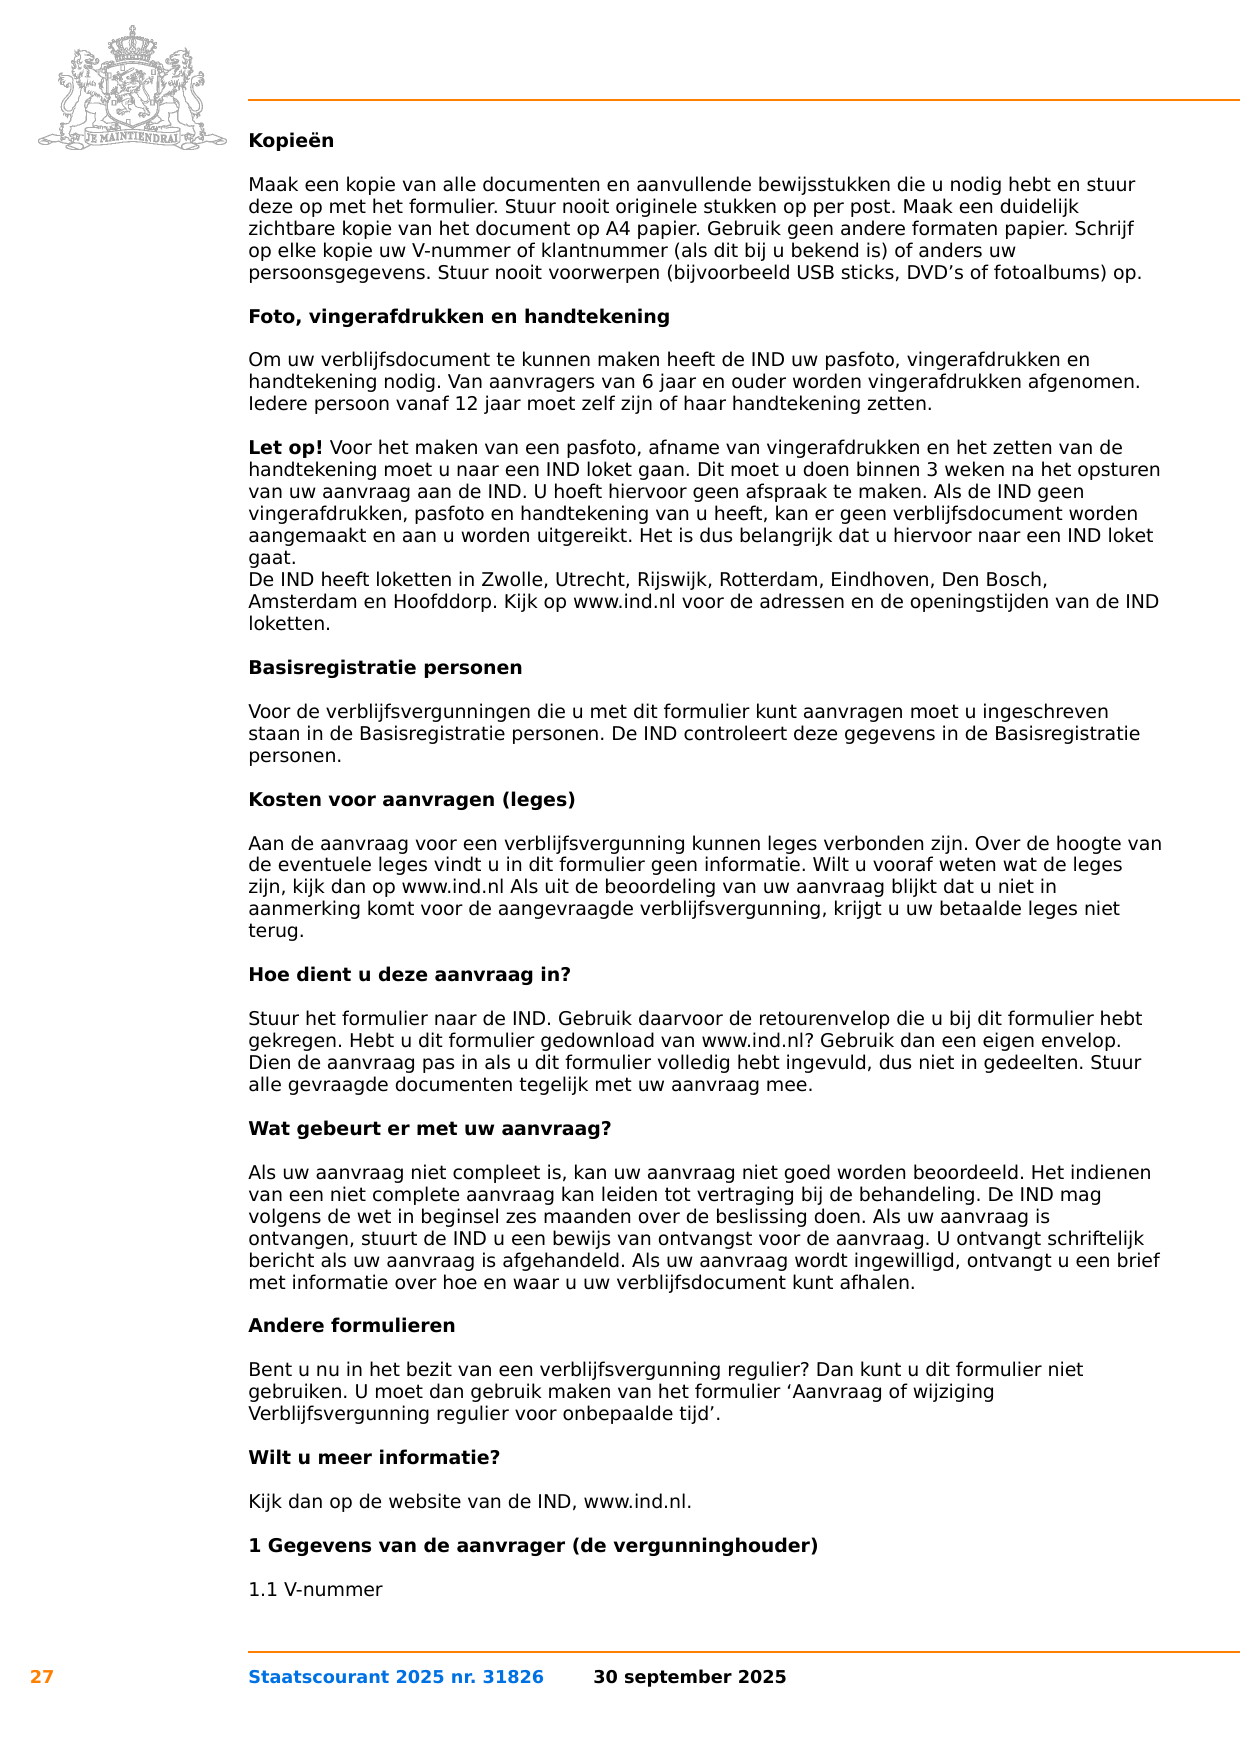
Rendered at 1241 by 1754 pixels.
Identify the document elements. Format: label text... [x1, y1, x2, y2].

text 1.1 V-nummer [248, 1579, 1163, 1601]
subtitle Hoe dient u deze aanvraag in? [248, 964, 1163, 986]
subtitle Foto, vingerafdrukken en handtekening [248, 306, 1163, 327]
text Bent u nu in het bezit van een verblijfsvergunning regulier? Dan kunt u dit formulier niet gebruiken. U moet dan gebruik maken van het formulier ‘Aanvraag of wijziging Verblijfsvergunning regulier voor onbepaalde tijd’. [248, 1359, 1163, 1425]
text Kijk dan op de website van de IND, www.ind.nl. [248, 1491, 1163, 1513]
text Stuur het formulier naar de IND. Gebruik daarvoor de retourenvelop die u bij dit formulier hebt gekregen. Hebt u dit formulier gedownload van www.ind.nl? Gebruik dan een eigen envelop. Dien de aanvraag pas in als u dit formulier volledig hebt ingevuld, dus niet in gedeelten. Stuur alle gevraagde documenten tegelijk met uw aanvraag mee. [248, 1008, 1163, 1096]
subtitle Wilt u meer informatie? [248, 1447, 1163, 1469]
text Let op! Voor het maken van een pasfoto, afname van vingerafdrukken en het zetten van de handtekening moet u naar een IND loket gaan. Dit moet u doen binnen 3 weken na het opsturen van uw aanvraag aan de IND. U hoeft hiervoor geen afspraak te maken. Als de IND geen vingerafdrukken, pasfoto en handtekening van u heeft, kan er geen verblijfsdocument worden aangemaakt en aan u worden uitgereikt. Het is dus belangrijk dat u hiervoor naar een IND loket gaat. [248, 437, 1163, 569]
text Aan de aanvraag voor een verblijfsvergunning kunnen leges verbonden zijn. Over de hoogte van de eventuele leges vindt u in dit formulier geen informatie. Wilt u vooraf weten wat de leges zijn, kijk dan op www.ind.nl Als uit de beoordeling van uw aanvraag blijkt dat u niet in aanmerking komt voor de aangevraagde verblijfsvergunning, krijgt u uw betaalde leges niet terug. [248, 832, 1163, 942]
subtitle Wat gebeurt er met uw aanvraag? [248, 1118, 1163, 1140]
text Voor de verblijfsvergunningen die u met dit formulier kunt aanvragen moet u ingeschreven staan in de Basisregistratie personen. De IND controleert deze gegevens in de Basisregistratie personen. [248, 701, 1163, 767]
text Maak een kopie van alle documenten en aanvullende bewijsstukken die u nodig hebt en stuur deze op met het formulier. Stuur nooit originele stukken op per post. Maak een duidelijk zichtbare kopie van het document op A4 papier. Gebruik geen andere formaten papier. Schrijf op elke kopie uw V-nummer of klantnummer (als dit bij u bekend is) of anders uw persoonsgegevens. Stuur nooit voorwerpen (bijvoorbeeld USB sticks, DVD’s of fotoalbums) op. [248, 174, 1163, 284]
text Als uw aanvraag niet compleet is, kan uw aanvraag niet goed worden beoordeeld. Het indienen van een niet complete aanvraag kan leiden tot vertraging bij de behandeling. De IND mag volgens de wet in beginsel zes maanden over de beslissing doen. Als uw aanvraag is ontvangen, stuurt de IND u een bewijs van ontvangst voor de aanvraag. U ontvangt schriftelijk bericht als uw aanvraag is afgehandeld. Als uw aanvraag wordt ingewilligd, ontvangt u een brief met informatie over hoe en waar u uw verblijfsdocument kunt afhalen. [248, 1162, 1163, 1293]
text Om uw verblijfsdocument te kunnen maken heeft de IND uw pasfoto, vingerafdrukken en handtekening nodig. Van aanvragers van 6 jaar en ouder worden vingerafdrukken afgenomen. Iedere persoon vanaf 12 jaar moet zelf zijn of haar handtekening zetten. [248, 349, 1163, 415]
subtitle 1 Gegevens van de aanvrager (de vergunninghouder) [248, 1535, 1163, 1557]
subtitle Andere formulieren [248, 1315, 1163, 1337]
text De IND heeft loketten in Zwolle, Utrecht, Rijswijk, Rotterdam, Eindhoven, Den Bosch, Amsterdam en Hoofddorp. Kijk op www.ind.nl voor de adressen en de openingstijden van de IND loketten. [248, 569, 1163, 635]
subtitle Kopieën [248, 130, 1163, 152]
picture [38, 25, 227, 150]
subtitle Basisregistratie personen [248, 657, 1163, 679]
subtitle Kosten voor aanvragen (leges) [248, 788, 1163, 811]
